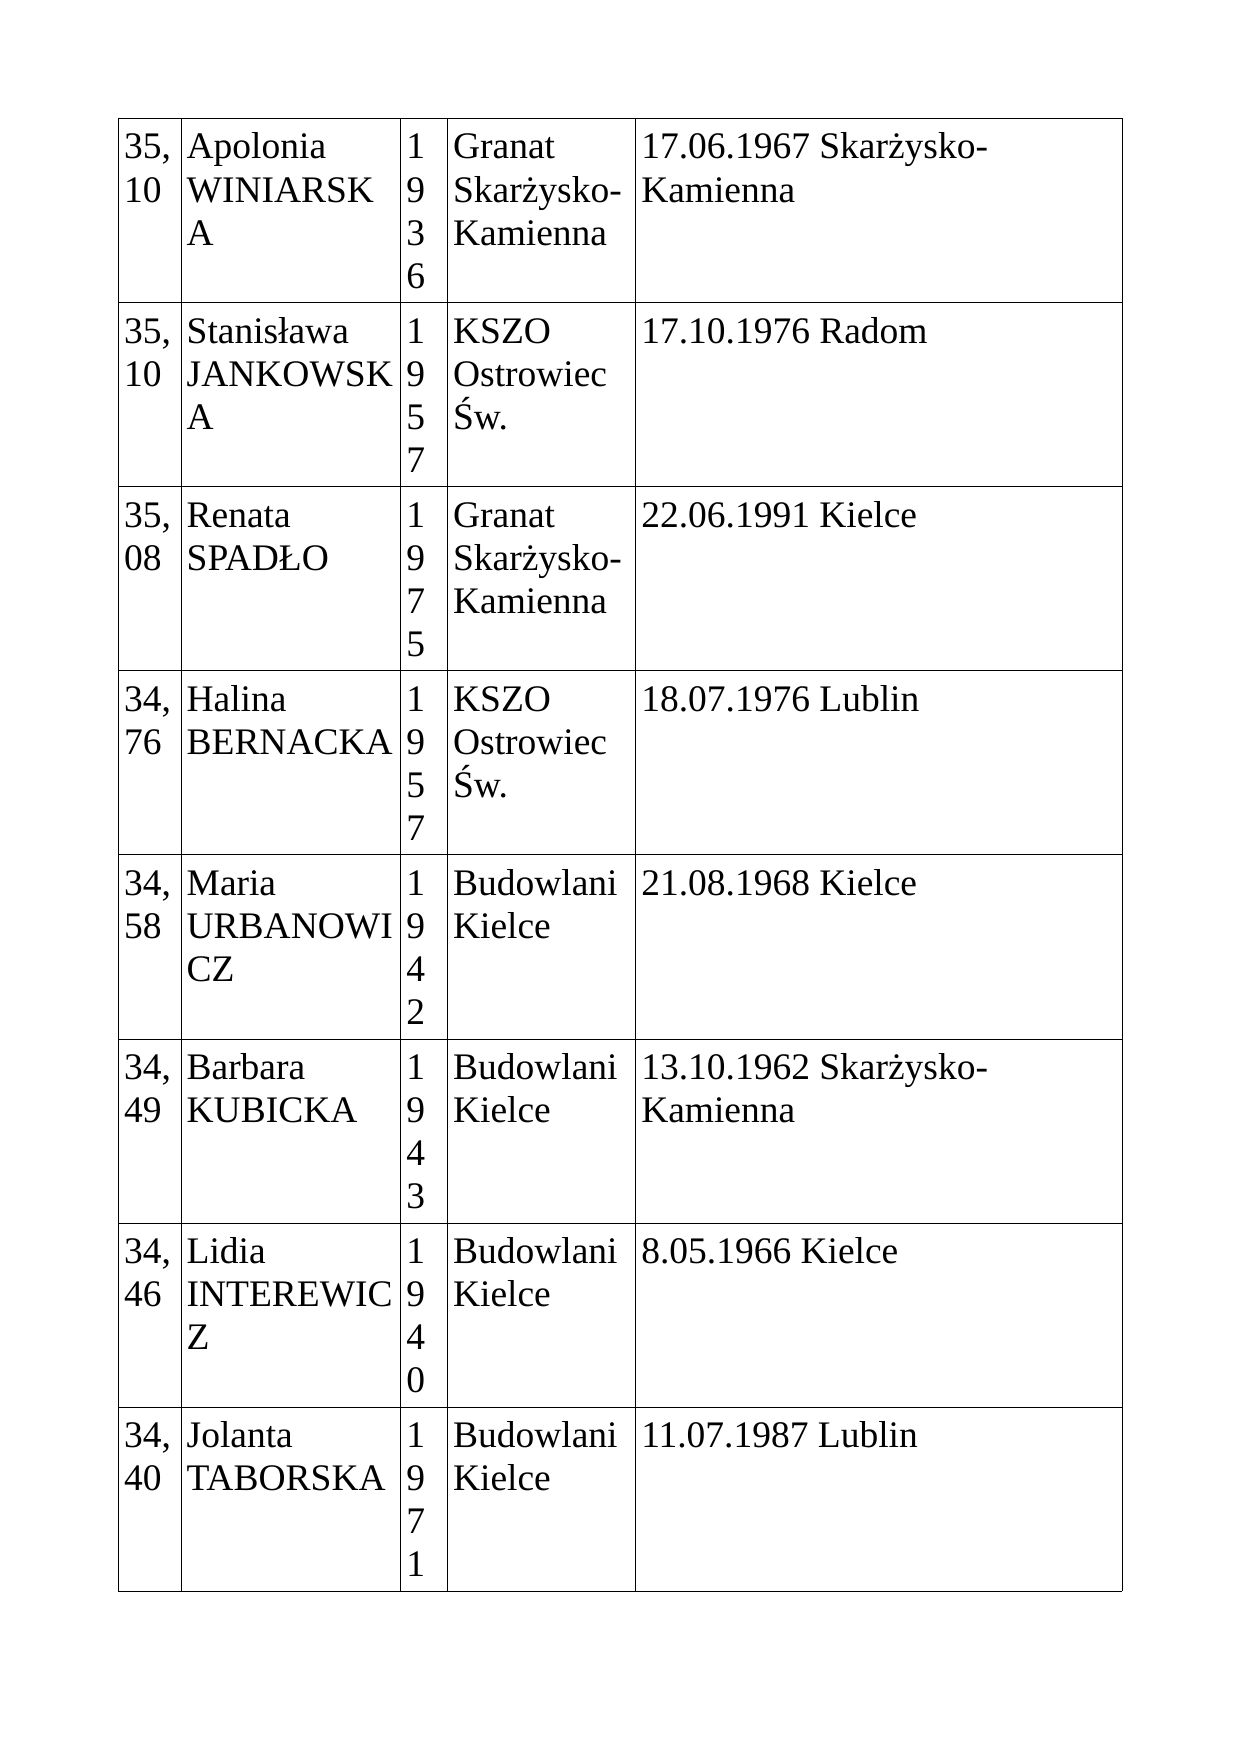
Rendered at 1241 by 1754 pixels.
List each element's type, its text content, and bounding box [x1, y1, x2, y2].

table_cell 17.06.1967 Skarżysko-Kamienna [636, 119, 1122, 302]
table_cell 34,40 [119, 1408, 181, 1591]
table_cell Granat Skarżysko-Kamienna [448, 487, 635, 670]
table_cell Stanisława JANKOWSKA [182, 303, 400, 486]
table_cell 35,08 [119, 487, 181, 670]
table_cell 17.10.1976 Radom [636, 303, 1122, 486]
table_cell Apolonia WINIARSKA [182, 119, 400, 302]
table_cell 34,76 [119, 671, 181, 854]
table_cell KSZO Ostrowiec Św. [448, 303, 635, 486]
table_cell Budowlani Kielce [448, 855, 635, 1038]
table_cell 1975 [401, 487, 447, 670]
table_cell Lidia INTEREWICZ [182, 1224, 400, 1407]
table_cell 1957 [401, 303, 447, 486]
table_cell 1942 [401, 855, 447, 1038]
table_cell Jolanta TABORSKA [182, 1408, 400, 1591]
table_cell 34,49 [119, 1040, 181, 1222]
table_cell 35,10 [119, 303, 181, 486]
table_cell Maria URBANOWICZ [182, 855, 400, 1038]
table_cell 1940 [401, 1224, 447, 1407]
table_cell 1957 [401, 671, 447, 854]
table_cell 22.06.1991 Kielce [636, 487, 1122, 670]
table_cell 1943 [401, 1040, 447, 1222]
table_cell 8.05.1966 Kielce [636, 1224, 1122, 1407]
table_cell Granat Skarżysko-Kamienna [448, 119, 635, 302]
table_cell 35,10 [119, 119, 181, 302]
table_cell 11.07.1987 Lublin [636, 1408, 1122, 1591]
table_cell 21.08.1968 Kielce [636, 855, 1122, 1038]
table_cell 13.10.1962 Skarżysko-Kamienna [636, 1040, 1122, 1222]
table_cell 34,58 [119, 855, 181, 1038]
table_cell 34,46 [119, 1224, 181, 1407]
table_cell Barbara KUBICKA [182, 1040, 400, 1222]
table_cell 1971 [401, 1408, 447, 1591]
table_cell Budowlani Kielce [448, 1040, 635, 1222]
table_cell Budowlani Kielce [448, 1224, 635, 1407]
table_cell 1936 [401, 119, 447, 302]
table_cell KSZO Ostrowiec Św. [448, 671, 635, 854]
table_cell Budowlani Kielce [448, 1408, 635, 1591]
table_cell 18.07.1976 Lublin [636, 671, 1122, 854]
table_cell Renata SPADŁO [182, 487, 400, 670]
table_cell Halina BERNACKA [182, 671, 400, 854]
